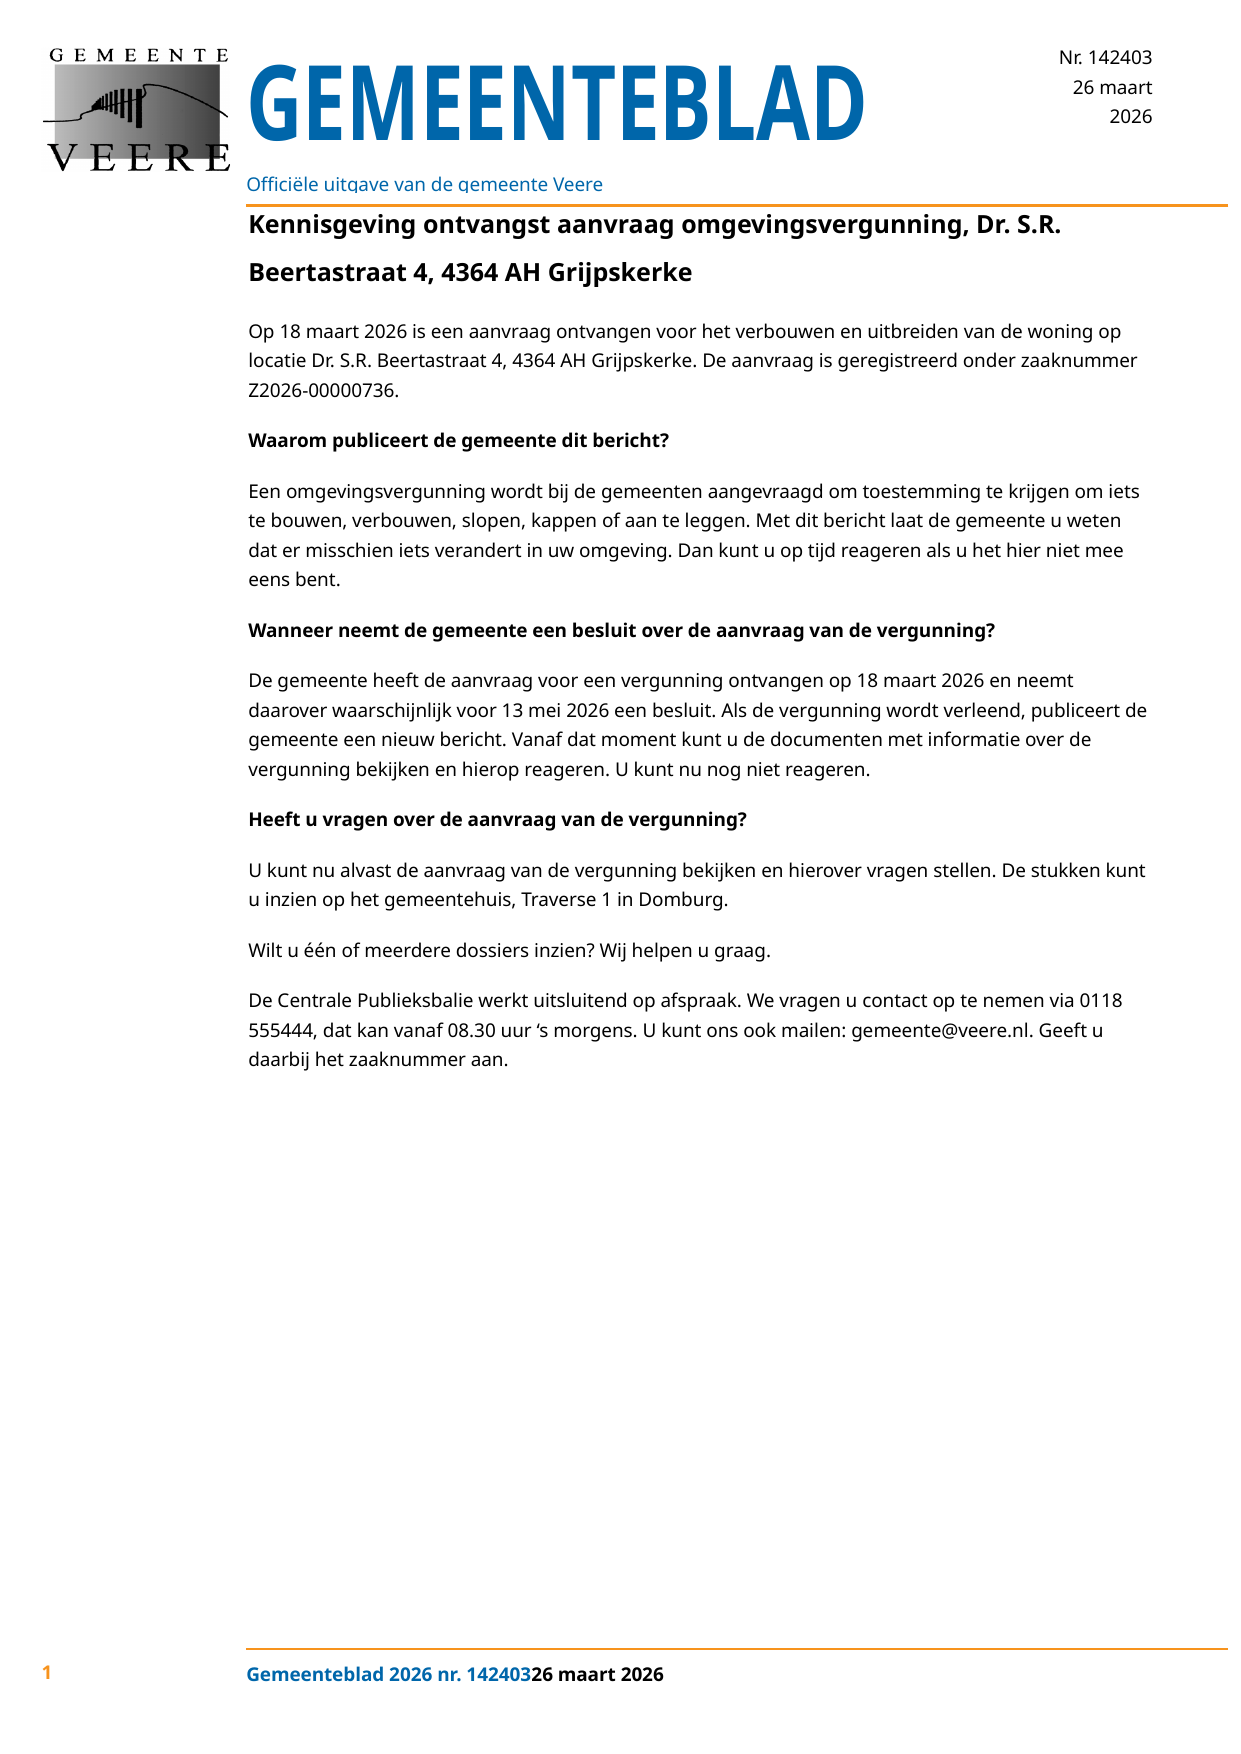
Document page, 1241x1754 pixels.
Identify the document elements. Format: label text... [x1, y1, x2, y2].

text Op 18 maart 2026 is een aanvraag ontvangen voor het verbouwen en uitbreiden van de woning op locatie Dr. S.R. Beertastraat 4, 4364 AH Grijpskerke. De aanvraag is geregistreerd onder zaaknummer Z2026-00000736. [248, 318, 1152, 403]
text Wanneer neemt de gemeente een besluit over de aanvraag van de vergunning? [248, 617, 1152, 643]
text Wilt u één of meerdere dossiers inzien? Wij helpen u graag. [248, 937, 1152, 963]
text Heeft u vragen over de aanvraag van de vergunning? [248, 807, 1152, 832]
text U kunt nu alvast de aanvraag van de vergunning bekijken en hierover vragen stellen. De stukken kunt u inzien op het gemeentehuis, Traverse 1 in Domburg. [248, 857, 1152, 912]
text Een omgevingsvergunning wordt bij de gemeenten aangevraagd om toestemming te krijgen om iets te bouwen, verbouwen, slopen, kappen of aan te leggen. Met dit bericht laat de gemeente u weten dat er misschien iets verandert in uw omgeving. Dan kunt u op tijd reageren als u het hier niet mee eens bent. [248, 478, 1152, 592]
text De gemeente heeft de aanvraag voor een vergunning ontvangen op 18 maart 2026 en neemt daarover waarschijnlijk voor 13 mei 2026 een besluit. Als de vergunning wordt verleend, publiceert de gemeente een nieuw bericht. Vanaf dat moment kunt u de documenten met informatie over de vergunning bekijken en hierop reageren. U kunt nu nog niet reageren. [248, 667, 1152, 782]
picture [41, 47, 231, 172]
text De Centrale Publieksbalie werkt uitsluitend op afspraak. We vragen u contact op te nemen via 0118 555444, dat kan vanaf 08.30 uur ‘s morgens. U kunt ons ook mailen: gemeente@veere.nl. Geeft u daarbij het zaaknummer aan. [248, 987, 1152, 1072]
text Waarom publiceert de gemeente dit bericht? [248, 427, 1152, 453]
text Kennisgeving ontvangst aanvraag omgevingsvergunning, Dr. S.R. Beertastraat 4, 4364 AH Grijpskerke [248, 207, 1152, 288]
